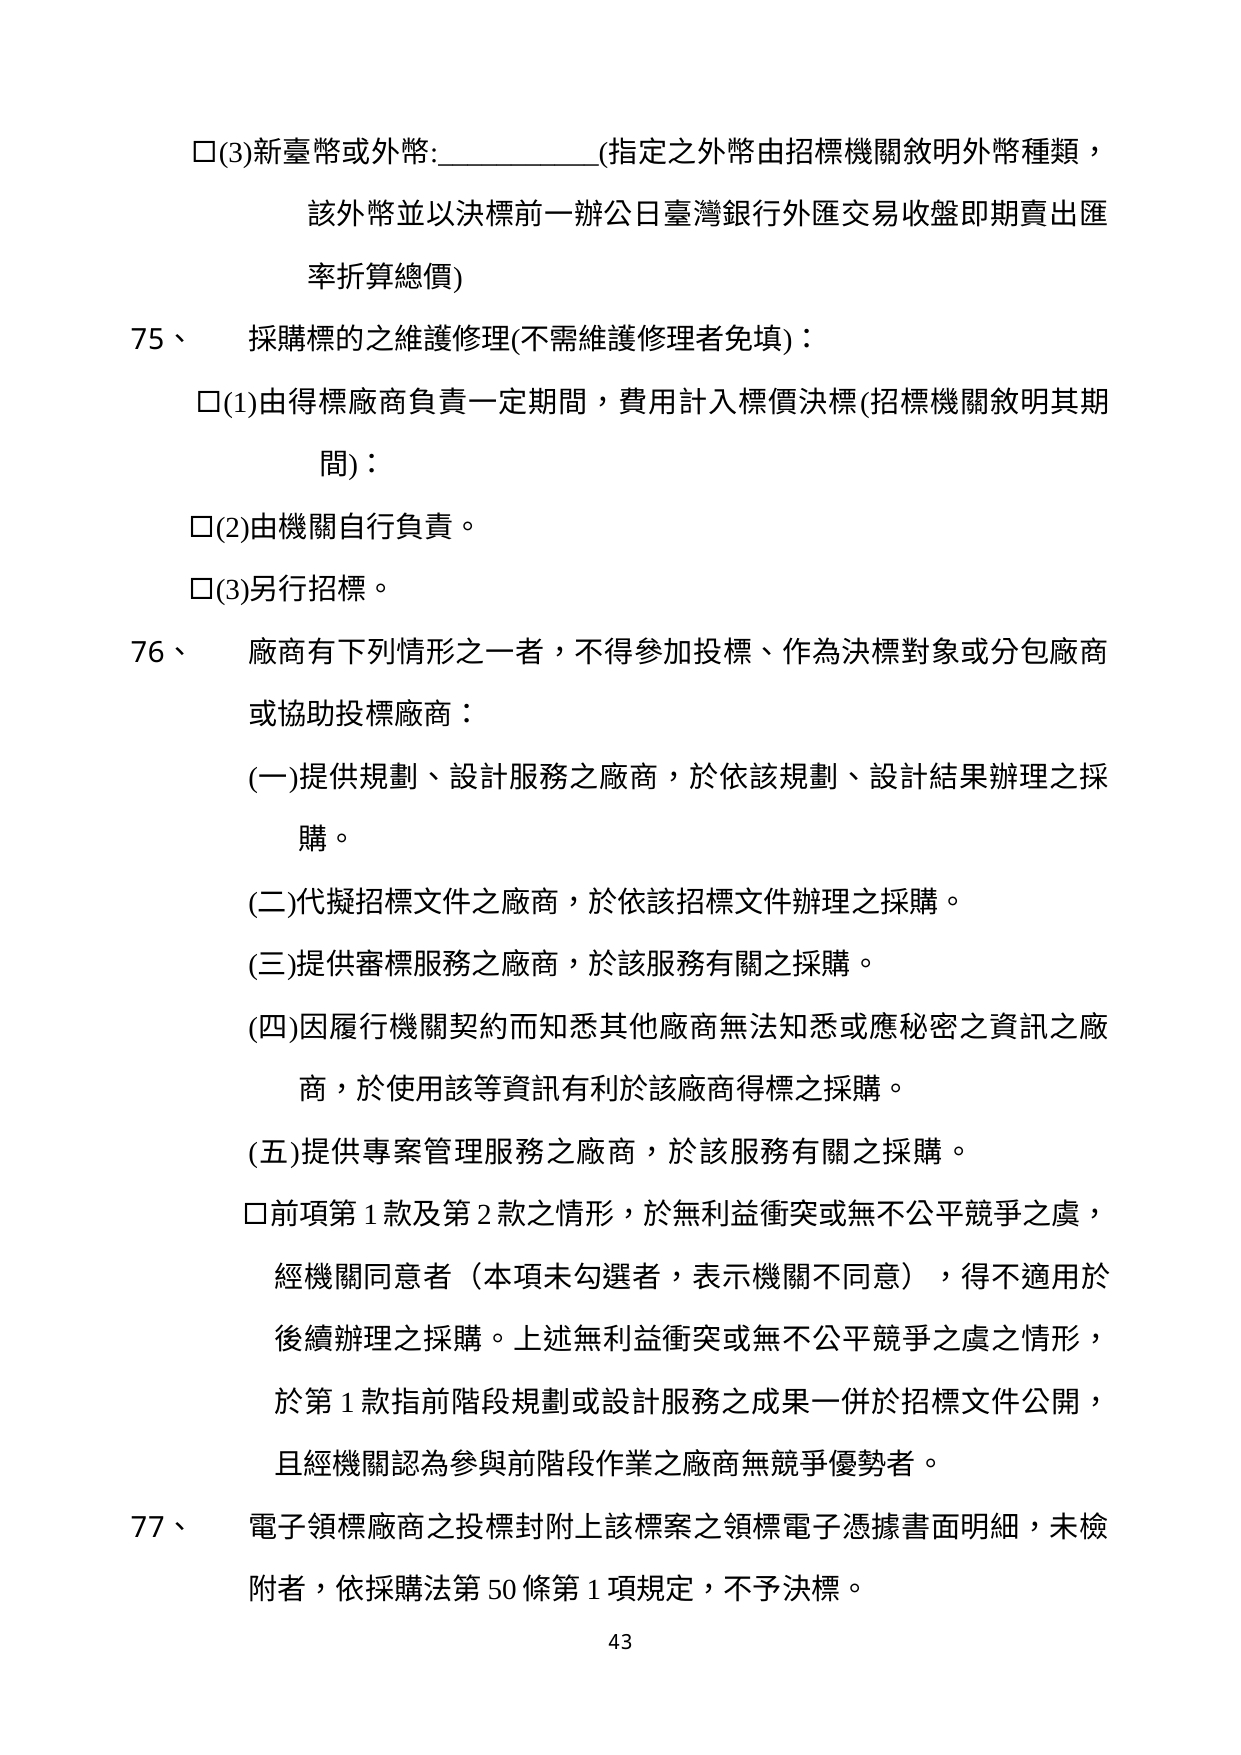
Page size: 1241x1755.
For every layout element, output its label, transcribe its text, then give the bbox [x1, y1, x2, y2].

list 採購標的之維護修理(不需維護修理者免填)： [130, 295, 1110, 358]
text (二)代擬招標文件之廠商，於依該招標文件辦理之採購。 [248, 858, 1110, 920]
text (一)提供規劃、設計服務之廠商，於依該規劃、設計結果辦理之採購。 [248, 733, 1110, 858]
text (五)提供專案管理服務之廠商，於該服務有關之採購。 [248, 1108, 1110, 1170]
text 前項第1款及第2款之情形，於無利益衝突或無不公平競爭之虞，經機關同意者（本項未勾選者，表示機關不同意），得不適用於後續辦理之採購。上述無利益衝突或無不公平競爭之虞之情形，於第1款指前階段規劃或設計服務之成果一併於招標文件公開，且經機關認為參與前階段作業之廠商無競爭優勢者。 [242, 1170, 1110, 1483]
text (三)提供審標服務之廠商，於該服務有關之採購。 [248, 920, 1110, 983]
text (1)由得標廠商負責一定期間，費用計入標價決標(招標機關敘明其期間)： [130, 358, 1110, 483]
text (3)新臺幣或外幣:___________(指定之外幣由招標機關敘明外幣種類，該外幣並以決標前一辦公日臺灣銀行外匯交易收盤即期賣出匯率折算總價) [130, 108, 1110, 295]
text (3)另行招標。 [130, 545, 1110, 608]
text (2)由機關自行負責。 [130, 483, 1110, 545]
list 廠商有下列情形之一者，不得參加投標、作為決標對象或分包廠商或協助投標廠商： [130, 608, 1110, 733]
text (四)因履行機關契約而知悉其他廠商無法知悉或應秘密之資訊之廠商，於使用該等資訊有利於該廠商得標之採購。 [248, 983, 1110, 1108]
list 電子領標廠商之投標封附上該標案之領標電子憑據書面明細，未檢附者，依採購法第50條第1項規定，不予決標。 [130, 1483, 1110, 1608]
